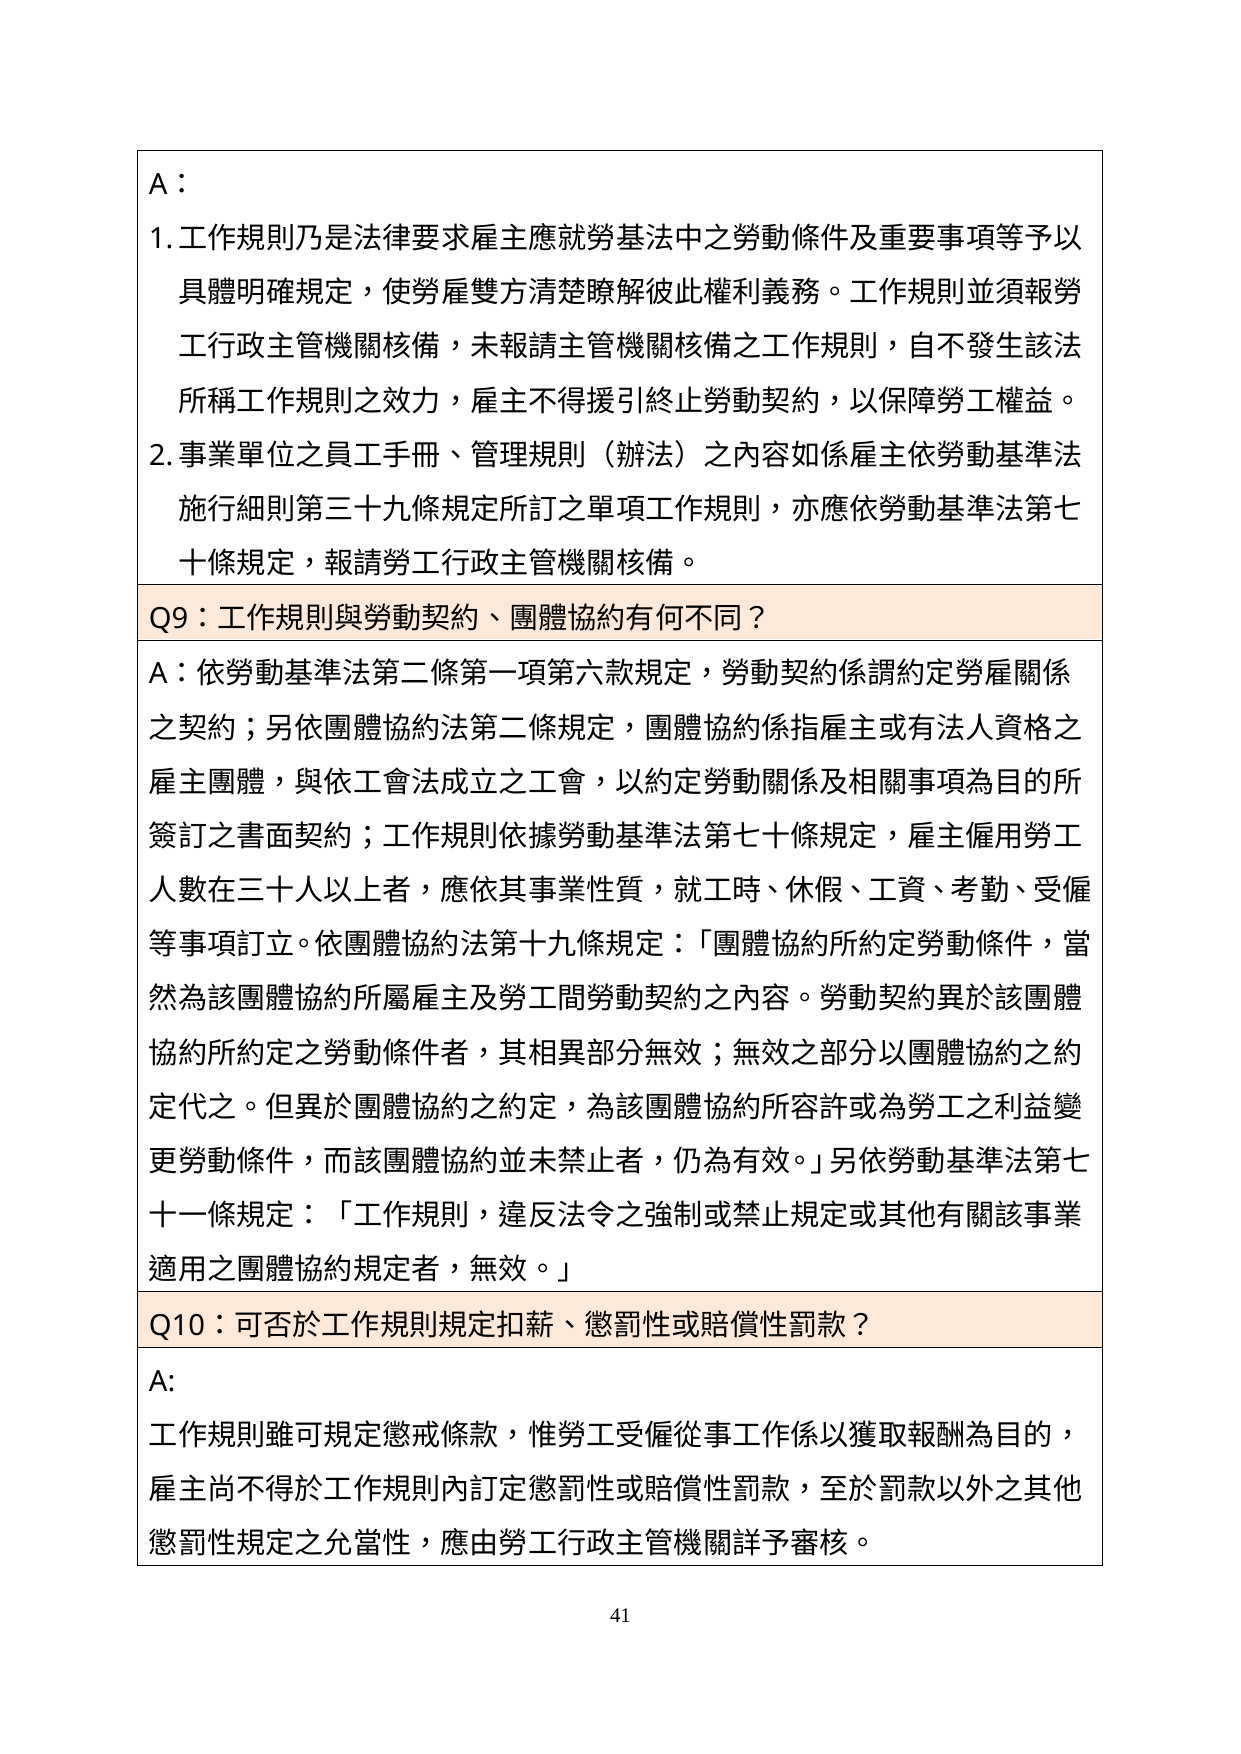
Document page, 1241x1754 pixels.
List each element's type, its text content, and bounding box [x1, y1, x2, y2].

table_cell Q10：可否於工作規則規定扣薪、懲罰性或賠償性罰款？ [138, 1292, 1102, 1347]
table_cell A： 工作規則乃是法律要求雇主應就勞基法中之勞動條件及重要事項等予以具體明確規定，使勞雇雙方清楚瞭解彼此權利義務。工作規則並須報勞工行政主管機關核備，未報請主管機關核備之工作規則，自不發生該法所稱工作規則之效力，雇主不得援引終止勞動契約，以保障勞工權益。 事業單位之員工手冊、管理規則（辦法）之內容如係雇主依勞動基準法施行細則第三十九條規定所訂之單項工作規則，亦應依勞動基準法第七十條規定，報請勞工行政主管機關核備。 [138, 151, 1102, 584]
table_cell Q9：工作規則與勞動契約、團體協約有何不同？ [138, 585, 1102, 639]
table_cell A: 工作規則雖可規定懲戒條款，惟勞工受僱從事工作係以獲取報酬為目的，雇主尚不得於工作規則內訂定懲罰性或賠償性罰款，至於罰款以外之其他懲罰性規定之允當性，應由勞工行政主管機關詳予審核。 [138, 1348, 1102, 1564]
table_cell A：依勞動基準法第二條第一項第六款規定，勞動契約係謂約定勞雇關係之契約；另依團體協約法第二條規定，團體協約係指雇主或有法人資格之雇主團體，與依工會法成立之工會，以約定勞動關係及相關事項為目的所簽訂之書面契約；工作規則依據勞動基準法第七十條規定，雇主僱用勞工人數在三十人以上者，應依其事業性質，就工時、休假、工資、考勤、受僱等事項訂立。依團體協約法第十九條規定：「團體協約所約定勞動條件，當然為該團體協約所屬雇主及勞工間勞動契約之內容。勞動契約異於該團體協約所約定之勞動條件者，其相異部分無效；無效之部分以團體協約之約定代之。但異於團體協約之約定，為該團體協約所容許或為勞工之利益變更勞動條件，而該團體協約並未禁止者，仍為有效。」另依勞動基準法第七十一條規定：「工作規則，違反法令之強制或禁止規定或其他有關該事業適用之團體協約規定者，無效。」 [138, 641, 1102, 1291]
